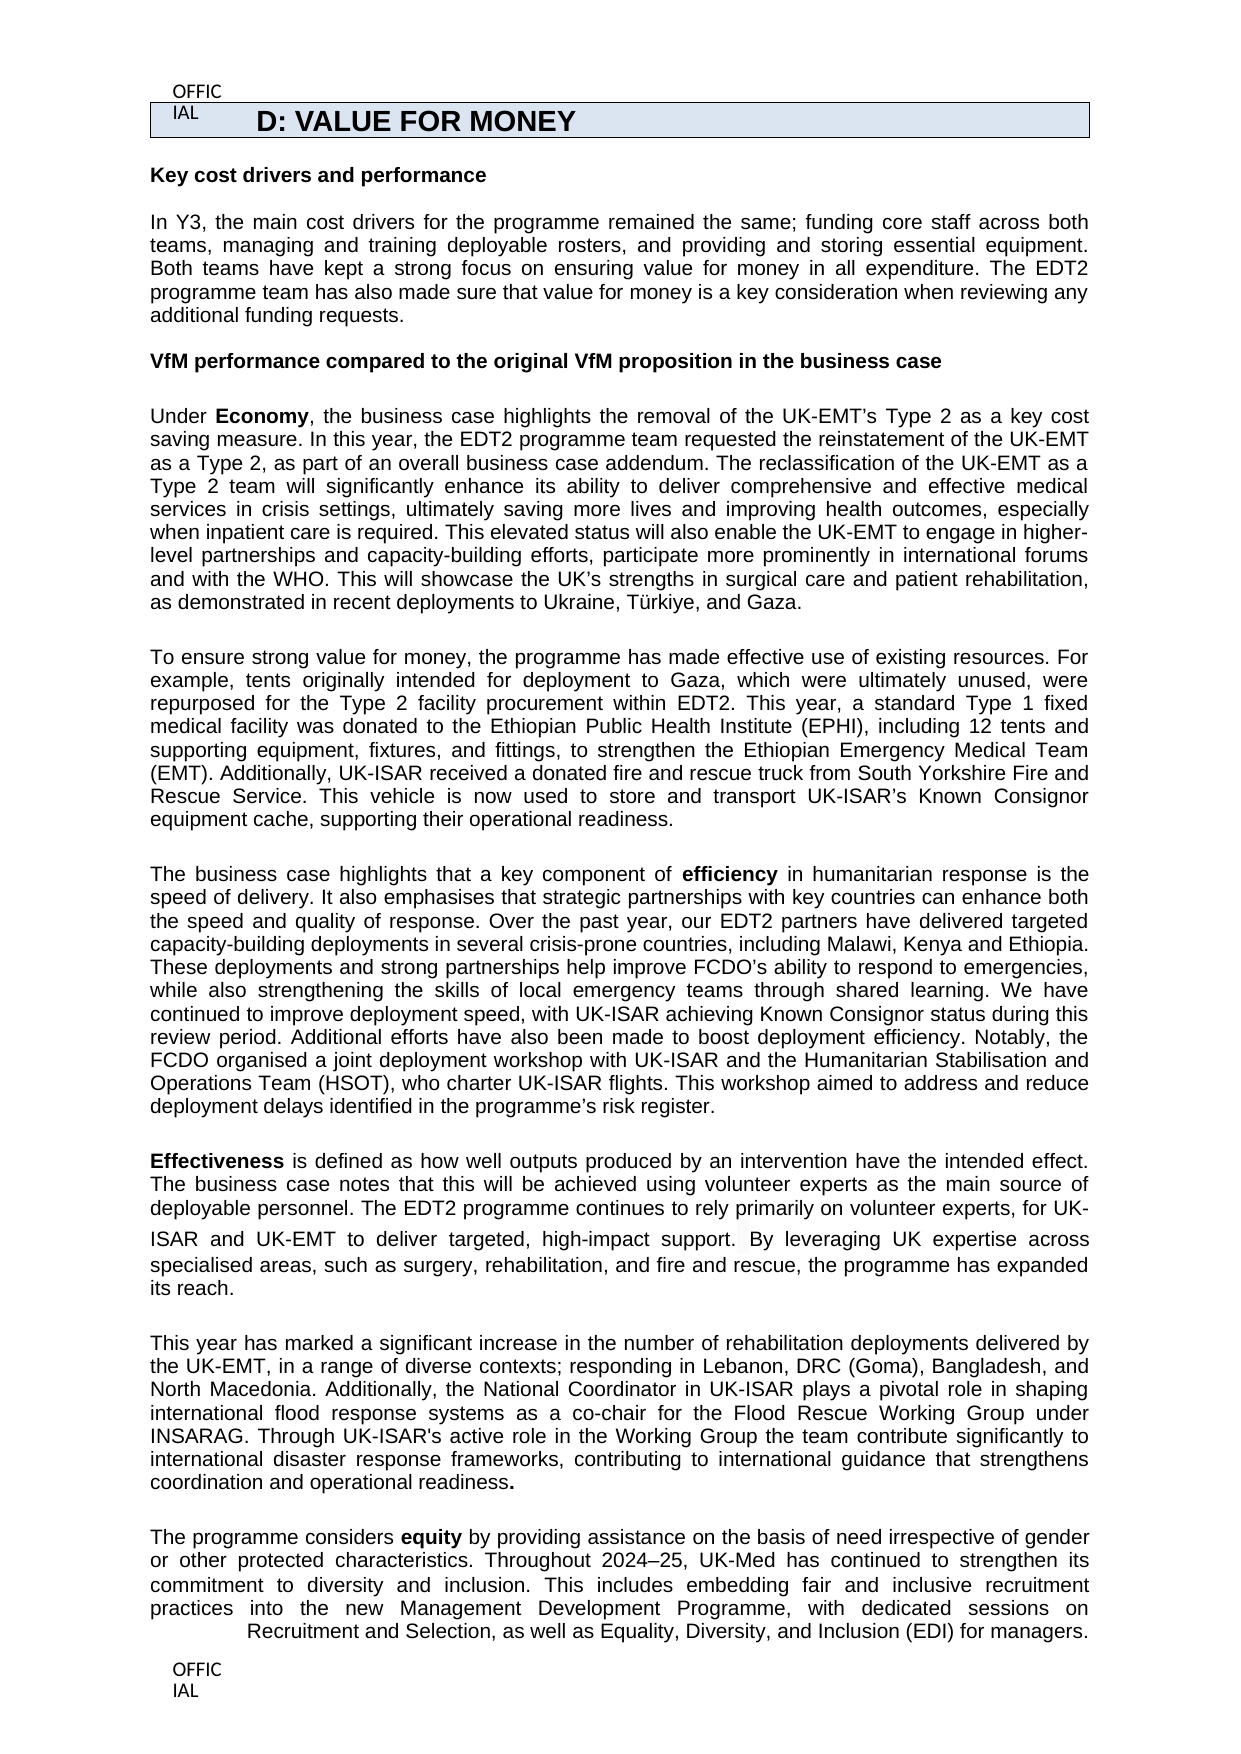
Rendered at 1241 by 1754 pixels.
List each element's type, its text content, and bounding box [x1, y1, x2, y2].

text The programme considers equity by providing assistance on the basis of need irrespective of gender or other protected characteristics. Throughout 2024–25, UK-Med has continued to strengthen its commitment to diversity and inclusion. This includes embedding fair and inclusive recruitment practices into the new Management Development Programme, with dedicated sessions on Recruitment and Selection, as well as Equality, Diversity, and Inclusion (EDI) for managers. The deployment register reflects greater gender and national diversity, with 48% female members. To date the register is comprised of UK nationals (48%), African countries (26%), citizens of other European countries (12%), citizens of Asian countries (7%) and other nationalities (7%). [150, 1526, 1090, 1643]
text In Y3, the main cost drivers for the programme remained the same; funding core staff across both teams, managing and training deployable rosters, and providing and storing essential equipment. Both teams have kept a strong focus on ensuring value for money in all expenditure. The EDT2 programme team has also made sure that value for money is a key consideration when reviewing any additional funding requests. [150, 211, 1090, 327]
text Under Economy, the business case highlights the removal of the UK-EMT’s Type 2 as a key cost saving measure. In this year, the EDT2 programme team requested the reinstatement of the UK-EMT as a Type 2, as part of an overall business case addendum. The reclassification of the UK-EMT as a Type 2 team will significantly enhance its ability to deliver comprehensive and effective medical services in crisis settings, ultimately saving more lives and improving health outcomes, especially when inpatient care is required. This elevated status will also enable the UK-EMT to engage in higher-level partnerships and capacity-building efforts, participate more prominently in international forums and with the WHO. This will showcase the UK’s strengths in surgical care and patient rehabilitation, as demonstrated in recent deployments to Ukraine, Türkiye, and Gaza. [150, 405, 1090, 614]
text Key cost drivers and performance [150, 164, 1090, 187]
text VfM performance compared to the original VfM proposition in the business case [150, 350, 1090, 373]
text To ensure strong value for money, the programme has made effective use of existing resources. For example, tents originally intended for deployment to Gaza, which were ultimately unused, were repurposed for the Type 2 facility procurement within EDT2. This year, a standard Type 1 fixed medical facility was donated to the Ethiopian Public Health Institute (EPHI), including 12 tents and supporting equipment, fixtures, and fittings, to strengthen the Ethiopian Emergency Medical Team (EMT). Additionally, UK-ISAR received a donated fire and rescue truck from South Yorkshire Fire and Rescue Service. This vehicle is now used to store and transport UK-ISAR’s Known Consignor equipment cache, supporting their operational readiness. [150, 645, 1090, 831]
subtitle D: VALUE FOR MONEY [151, 103, 1089, 137]
text Effectiveness is defined as how well outputs produced by an intervention have the intended effect. The business case notes that this will be achieved using volunteer experts as the main source of deployable personnel. The EDT2 programme continues to rely primarily on volunteer experts, for UK-ISAR and UK-EMT to deliver targeted, high-impact support. By leveraging UK expertise across specialised areas, such as surgery, rehabilitation, and fire and rescue, the programme has expanded its reach. [150, 1150, 1090, 1300]
text This year has marked a significant increase in the number of rehabilitation deployments delivered by the UK-EMT, in a range of diverse contexts; responding in Lebanon, DRC (Goma), Bangladesh, and North Macedonia. Additionally, the National Coordinator in UK-ISAR plays a pivotal role in shaping international flood response systems as a co-chair for the Flood Rescue Working Group under INSARAG. Through UK-ISAR's active role in the Working Group the team contribute significantly to international disaster response frameworks, contributing to international guidance that strengthens coordination and operational readiness. [150, 1332, 1090, 1494]
text The business case highlights that a key component of efficiency in humanitarian response is the speed of delivery. It also emphasises that strategic partnerships with key countries can enhance both the speed and quality of response. Over the past year, our EDT2 partners have delivered targeted capacity-building deployments in several crisis-prone countries, including Malawi, Kenya and Ethiopia. These deployments and strong partnerships help improve FCDO’s ability to respond to emergencies, while also strengthening the skills of local emergency teams through shared learning. We have continued to improve deployment speed, with UK-ISAR achieving Known Consignor status during this review period. Additional efforts have also been made to boost deployment efficiency. Notably, the FCDO organised a joint deployment workshop with UK-ISAR and the Humanitarian Stabilisation and Operations Team (HSOT), who charter UK-ISAR flights. This workshop aimed to address and reduce deployment delays identified in the programme’s risk register. [150, 863, 1090, 1118]
